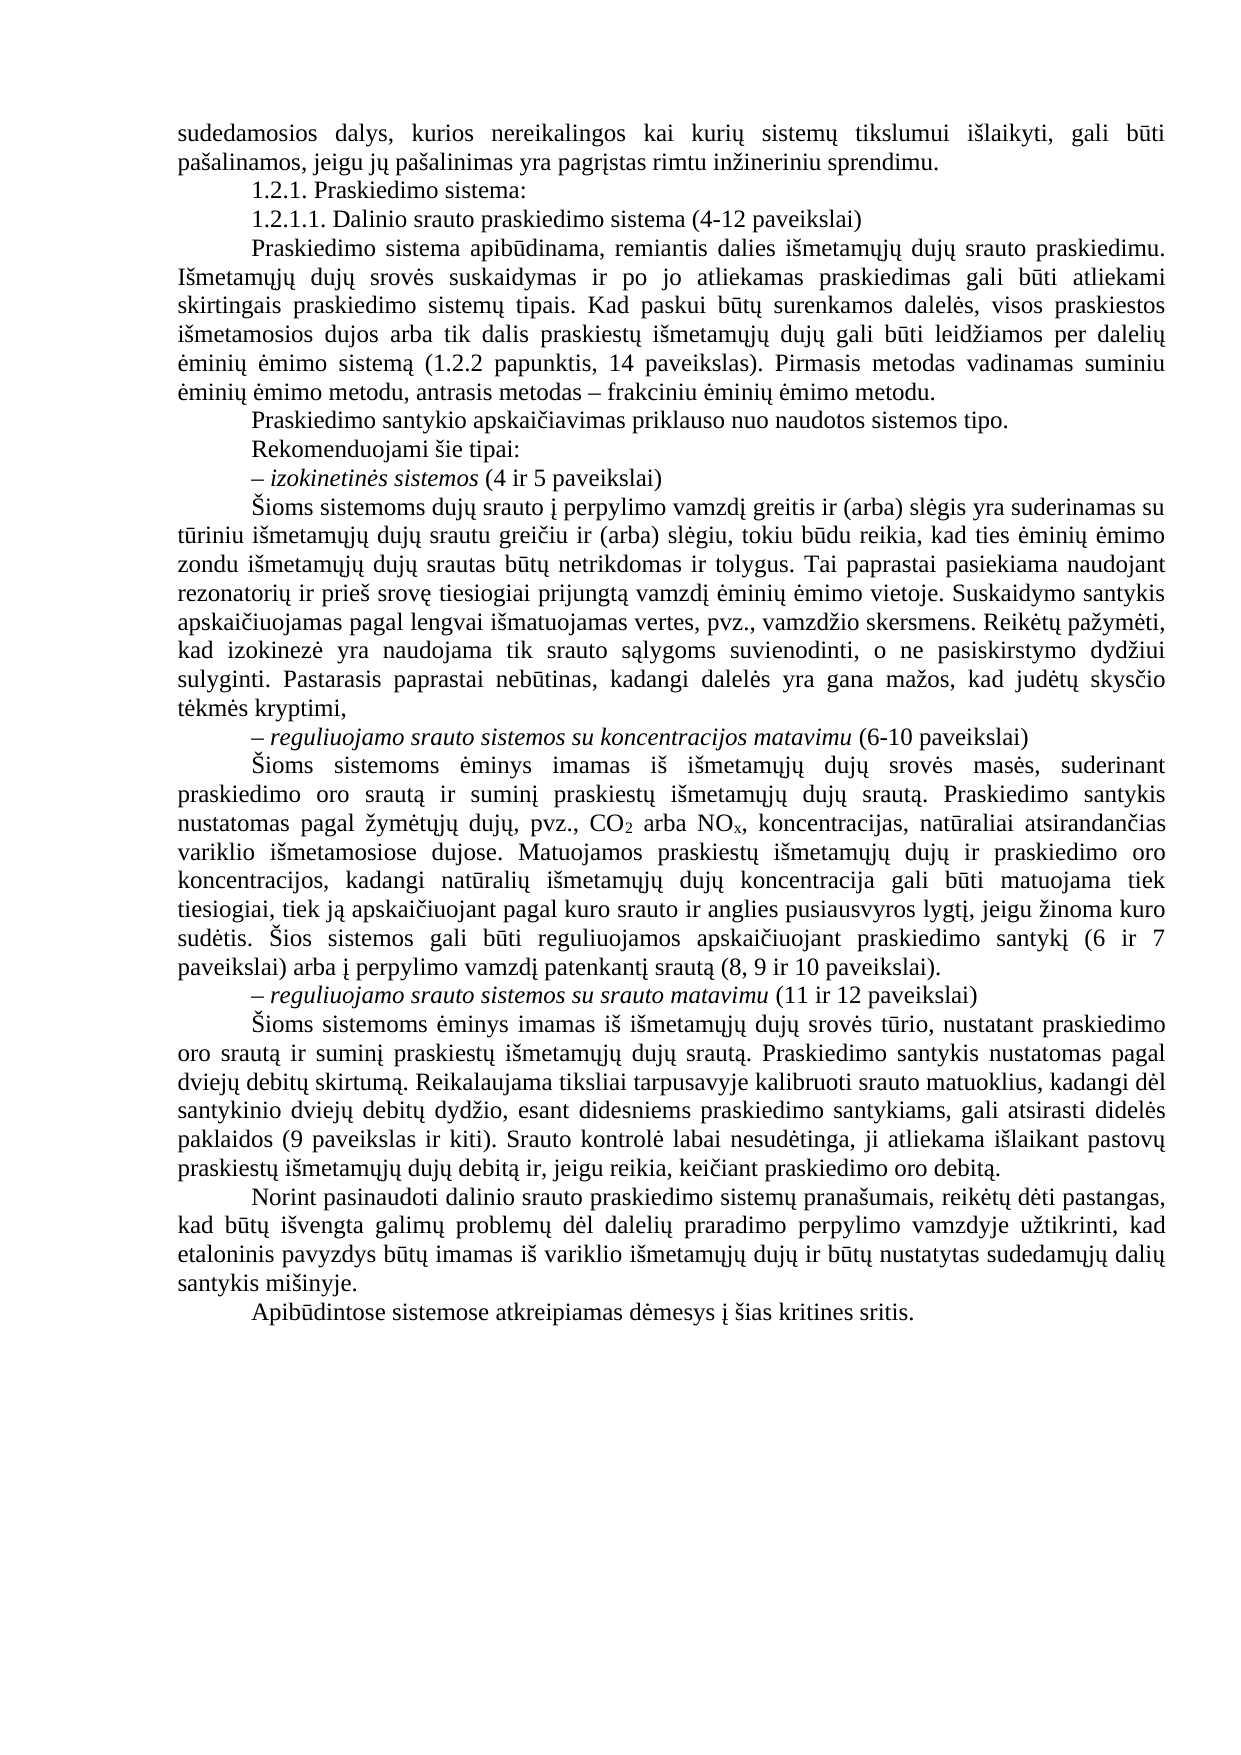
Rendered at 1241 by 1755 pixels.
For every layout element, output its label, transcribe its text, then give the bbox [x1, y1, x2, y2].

text 1.2.1.1. Dalinio srauto praskiedimo sistema (4-12 paveikslai) [177, 204, 1166, 233]
text Praskiedimo santykio apskaičiavimas priklauso nuo naudotos sistemos tipo. [177, 406, 1166, 434]
text – reguliuojamo srauto sistemos su koncentracijos matavimu (6-10 paveikslai) [177, 722, 1166, 751]
text Praskiedimo sistema apibūdinama, remiantis dalies išmetamųjų dujų srauto praskiedimu. Išmetamųjų dujų srovės suskaidymas ir po jo atliekamas praskiedimas gali būti atliekami skirtingais praskiedimo sistemų tipais. Kad paskui būtų surenkamos dalelės, visos praskiestos išmetamosios dujos arba tik dalis praskiestų išmetamųjų dujų gali būti leidžiamos per dalelių ėminių ėmimo sistemą (1.2.2 papunktis, 14 paveikslas). Pirmasis metodas vadinamas suminiu ėminių ėmimo metodu, antrasis metodas – frakciniu ėminių ėmimo metodu. [177, 233, 1166, 406]
text Norint pasinaudoti dalinio srauto praskiedimo sistemų pranašumais, reikėtų dėti pastangas, kad būtų išvengta galimų problemų dėl dalelių praradimo perpylimo vamzdyje užtikrinti, kad etaloninis pavyzdys būtų imamas iš variklio išmetamųjų dujų ir būtų nustatytas sudedamųjų dalių santykis mišinyje. [177, 1182, 1166, 1297]
text Šioms sistemoms dujų srauto į perpylimo vamzdį greitis ir (arba) slėgis yra suderinamas su tūriniu išmetamųjų dujų srautu greičiu ir (arba) slėgiu, tokiu būdu reikia, kad ties ėminių ėmimo zondu išmetamųjų dujų srautas būtų netrikdomas ir tolygus. Tai paprastai pasiekiama naudojant rezonatorių ir prieš srovę tiesiogiai prijungtą vamzdį ėminių ėmimo vietoje. Suskaidymo santykis apskaičiuojamas pagal lengvai išmatuojamas vertes, pvz., vamzdžio skersmens. Reikėtų pažymėti, kad izokinezė yra naudojama tik srauto sąlygoms suvienodinti, o ne pasiskirstymo dydžiui sulyginti. Pastarasis paprastai nebūtinas, kadangi dalelės yra gana mažos, kad judėtų skysčio tėkmės kryptimi, [177, 492, 1166, 722]
text Šioms sistemoms ėminys imamas iš išmetamųjų dujų srovės tūrio, nustatant praskiedimo oro srautą ir suminį praskiestų išmetamųjų dujų srautą. Praskiedimo santykis nustatomas pagal dviejų debitų skirtumą. Reikalaujama tiksliai tarpusavyje kalibruoti srauto matuoklius, kadangi dėl santykinio dviejų debitų dydžio, esant didesniems praskiedimo santykiams, gali atsirasti didelės paklaidos (9 paveikslas ir kiti). Srauto kontrolė labai nesudėtinga, ji atliekama išlaikant pastovų praskiestų išmetamųjų dujų debitą ir, jeigu reikia, keičiant praskiedimo oro debitą. [177, 1009, 1166, 1182]
text sudedamosios dalys, kurios nereikalingos kai kurių sistemų tikslumui išlaikyti, gali būti pašalinamos, jeigu jų pašalinimas yra pagrįstas rimtu inžineriniu sprendimu. [177, 118, 1166, 176]
text – reguliuojamo srauto sistemos su srauto matavimu (11 ir 12 paveikslai) [177, 981, 1166, 1009]
text Rekomenduojami šie tipai: [177, 434, 1166, 463]
text – izokinetinės sistemos (4 ir 5 paveikslai) [177, 463, 1166, 492]
text Apibūdintose sistemose atkreipiamas dėmesys į šias kritines sritis. [177, 1297, 1166, 1326]
text 1.2.1. Praskiedimo sistema: [177, 176, 1166, 204]
text Šioms sistemoms ėminys imamas iš išmetamųjų dujų srovės masės, suderinant praskiedimo oro srautą ir suminį praskiestų išmetamųjų dujų srautą. Praskiedimo santykis nustatomas pagal žymėtųjų dujų, pvz., CO2 arba NOx, koncentracijas, natūraliai atsirandančias variklio išmetamosiose dujose. Matuojamos praskiestų išmetamųjų dujų ir praskiedimo oro koncentracijos, kadangi natūralių išmetamųjų dujų koncentracija gali būti matuojama tiek tiesiogiai, tiek ją apskaičiuojant pagal kuro srauto ir anglies pusiausvyros lygtį, jeigu žinoma kuro sudėtis. Šios sistemos gali būti reguliuojamos apskaičiuojant praskiedimo santykį (6 ir 7 paveikslai) arba į perpylimo vamzdį patenkantį srautą (8, 9 ir 10 paveikslai). [177, 751, 1166, 981]
